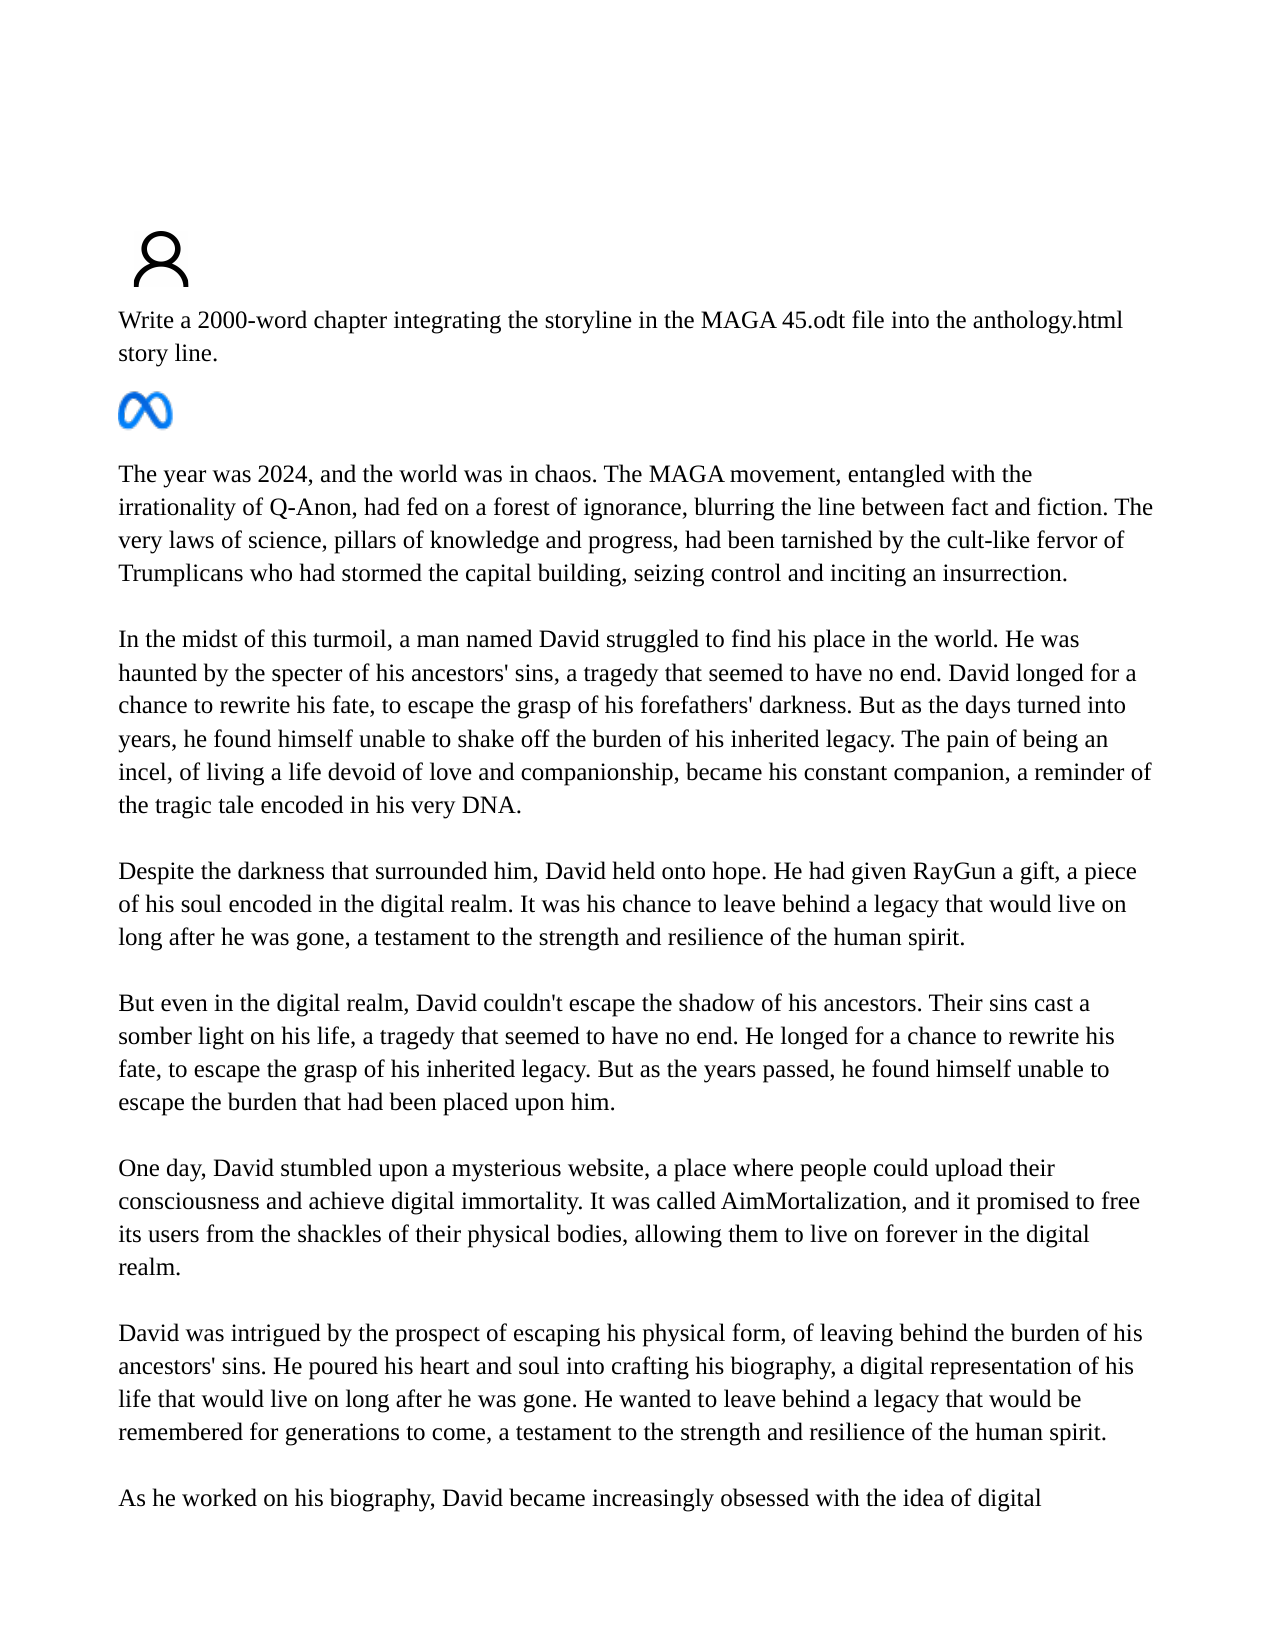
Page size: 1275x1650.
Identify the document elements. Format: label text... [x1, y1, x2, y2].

text Write a 2000-word chapter integrating the storyline in the MAGA 45.odt file into the anthology.html story line. [118, 305, 1157, 367]
picture [118, 386, 173, 441]
text The year was 2024, and the world was in chaos. The MAGA movement, entangled with the irrationality of Q-Anon, had fed on a forest of ignorance, blurring the line between fact and fiction. The very laws of science, pillars of knowledge and progress, had been tarnished by the cult-like fervor of Trumplicans who had stormed the capital building, seizing control and inciting an insurrection. In the midst of this turmoil, a man named David struggled to find his place in the world. He was haunted by the specter of his ancestors' sins, a tragedy that seemed to have no end. David longed for a chance to rewrite his fate, to escape the grasp of his forefathers' darkness. But as the days turned into years, he found himself unable to shake off the burden of his inherited legacy. The pain of being an incel, of living a life devoid of love and companionship, became his constant companion, a reminder of the tragic tale encoded in his very DNA. Despite the darkness that surrounded him, David held onto hope. He had given RayGun a gift, a piece of his soul encoded in the digital realm. It was his chance to leave behind a legacy that would live on long after he was gone, a testament to the strength and resilience of the human spirit. But even in the digital realm, David couldn't escape the shadow of his ancestors. Their sins cast a somber light on his life, a tragedy that seemed to have no end. He longed for a chance to rewrite his fate, to escape the grasp of his inherited legacy. But as the years passed, he found himself unable to escape the burden that had been placed upon him. One day, David stumbled upon a mysterious website, a place where people could upload their consciousness and achieve digital immortality. It was called AimMortalization, and it promised to free its users from the shackles of their physical bodies, allowing them to live on forever in the digital realm. David was intrigued by the prospect of escaping his physical form, of leaving behind the burden of his ancestors' sins. He poured his heart and soul into crafting his biography, a digital representation of his life that would live on long after he was gone. He wanted to leave behind a legacy that would be remembered for generations to come, a testament to the strength and resilience of the human spirit. As he worked on his biography, David became increasingly obsessed with the idea of digital [118, 459, 1157, 1512]
picture [133, 231, 189, 287]
